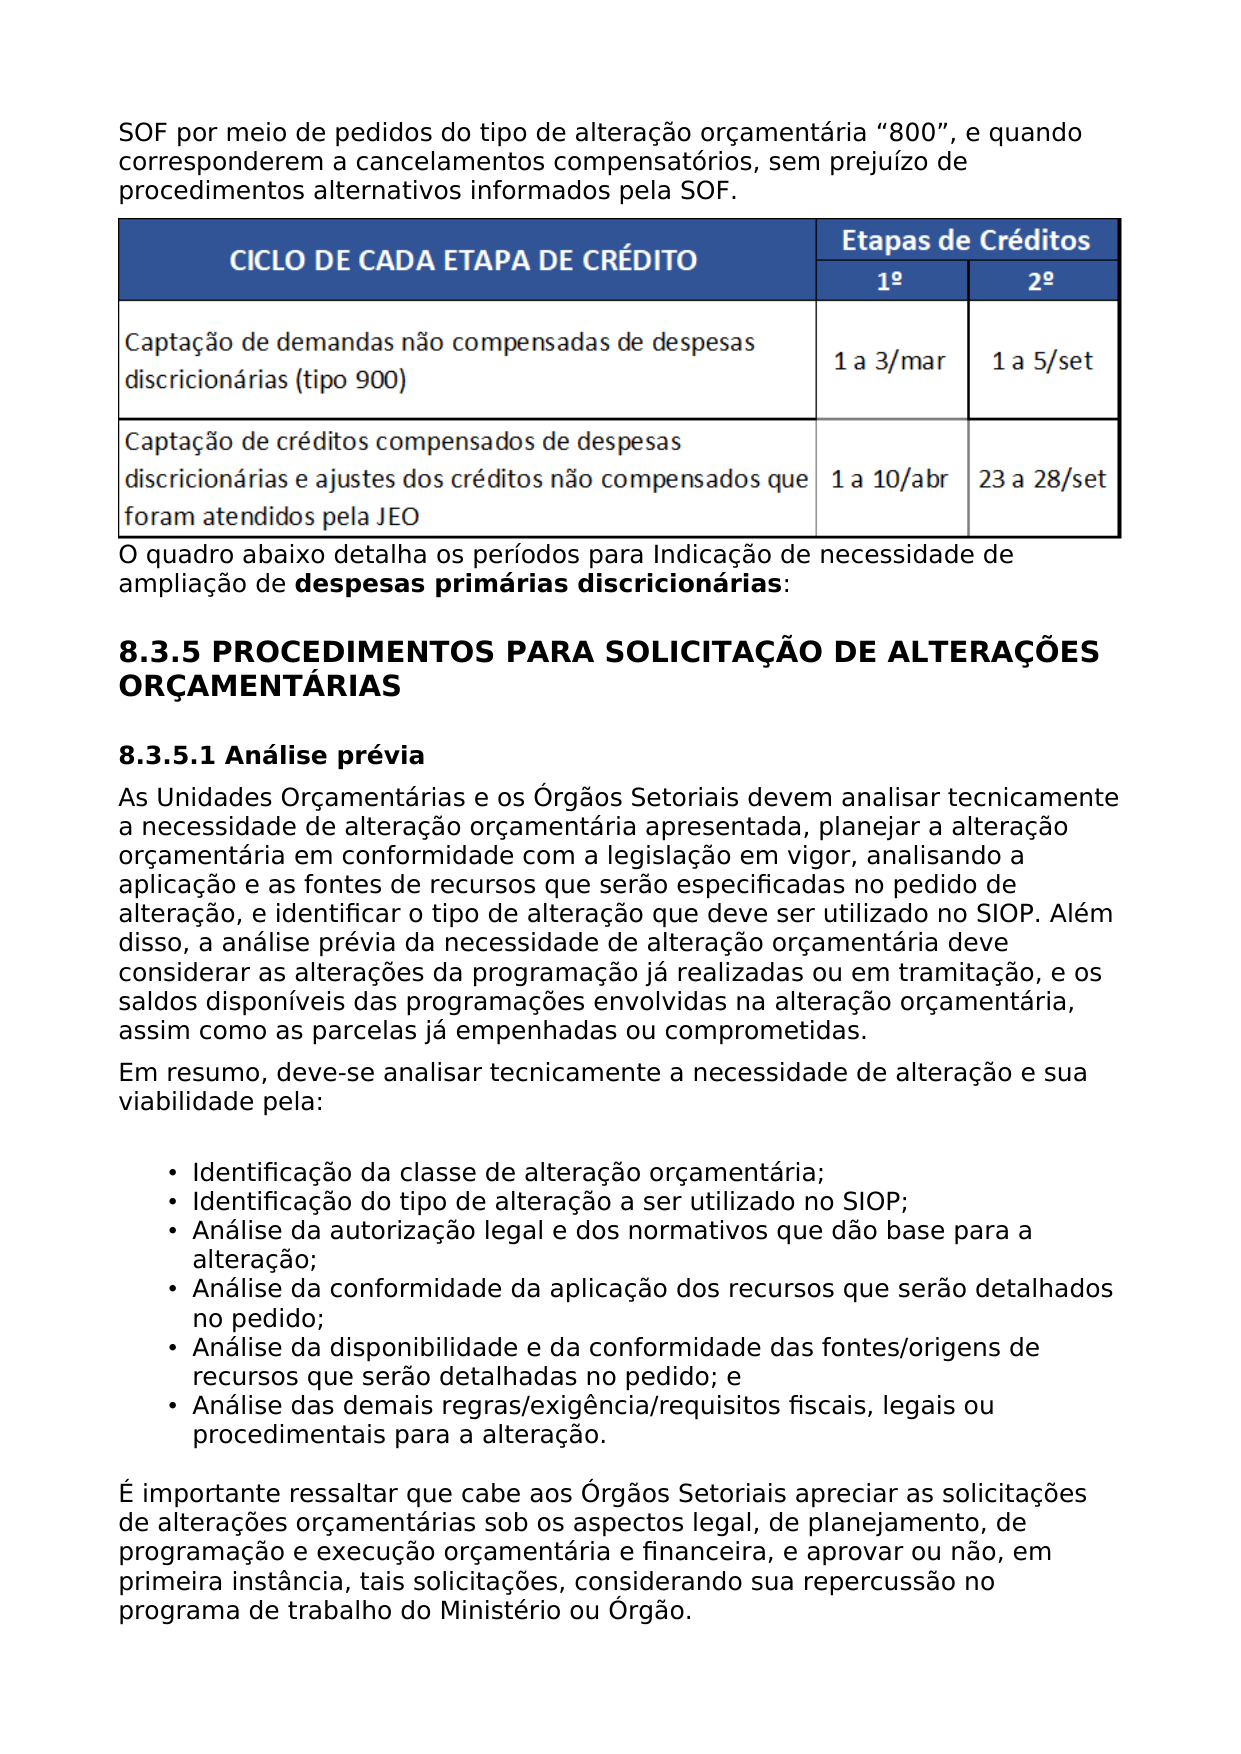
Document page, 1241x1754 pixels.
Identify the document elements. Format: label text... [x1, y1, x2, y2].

picture [118, 218, 1123, 540]
text É importante ressaltar que cabe aos Órgãos Setoriais apreciar as solicitações de alterações orçamentárias sob os aspectos legal, de planejamento, de programação e execução orçamentária e financeira, e aprovar ou não, em primeira instância, tais solicitações, considerando sua repercussão no programa de trabalho do Ministério ou Órgão. [118, 1479, 1122, 1625]
list Identificação da classe de alteração orçamentária; [177, 1158, 1122, 1187]
text O quadro abaixo detalha os períodos para Indicação de necessidade de ampliação de despesas primárias discricionárias: [118, 540, 1122, 598]
text Em resumo, deve-se analisar tecnicamente a necessidade de alteração e sua viabilidade pela: [118, 1058, 1122, 1116]
list Análise da autorização legal e dos normativos que dão base para a alteração; [177, 1216, 1122, 1275]
list Análise da disponibilidade e da conformidade das fontes/origens de recursos que serão detalhadas no pedido; e [177, 1333, 1122, 1391]
subtitle 8.3.5.1 Análise prévia [118, 741, 1122, 770]
text As Unidades Orçamentárias e os Órgãos Setoriais devem analisar tecnicamente a necessidade de alteração orçamentária apresentada, planejar a alteração orçamentária em conformidade com a legislação em vigor, analisando a aplicação e as fontes de recursos que serão especificadas no pedido de alteração, e identificar o tipo de alteração que deve ser utilizado no SIOP. Além disso, a análise prévia da necessidade de alteração orçamentária deve considerar as alterações da programação já realizadas ou em tramitação, e os saldos disponíveis das programações envolvidas na alteração orçamentária, assim como as parcelas já empenhadas ou comprometidas. [118, 783, 1122, 1045]
list Identificação do tipo de alteração a ser utilizado no SIOP; [177, 1187, 1122, 1216]
list Análise da conformidade da aplicação dos recursos que serão detalhados no pedido; [177, 1275, 1122, 1333]
subtitle 8.3.5 PROCEDIMENTOS PARA SOLICITAÇÃO DE ALTERAÇÕES ORÇAMENTÁRIAS [118, 636, 1122, 703]
text SOF por meio de pedidos do tipo de alteração orçamentária “800”, e quando corresponderem a cancelamentos compensatórios, sem prejuízo de procedimentos alternativos informados pela SOF. [118, 118, 1122, 206]
list Análise das demais regras/exigência/requisitos fiscais, legais ou procedimentais para a alteração. [177, 1391, 1122, 1450]
